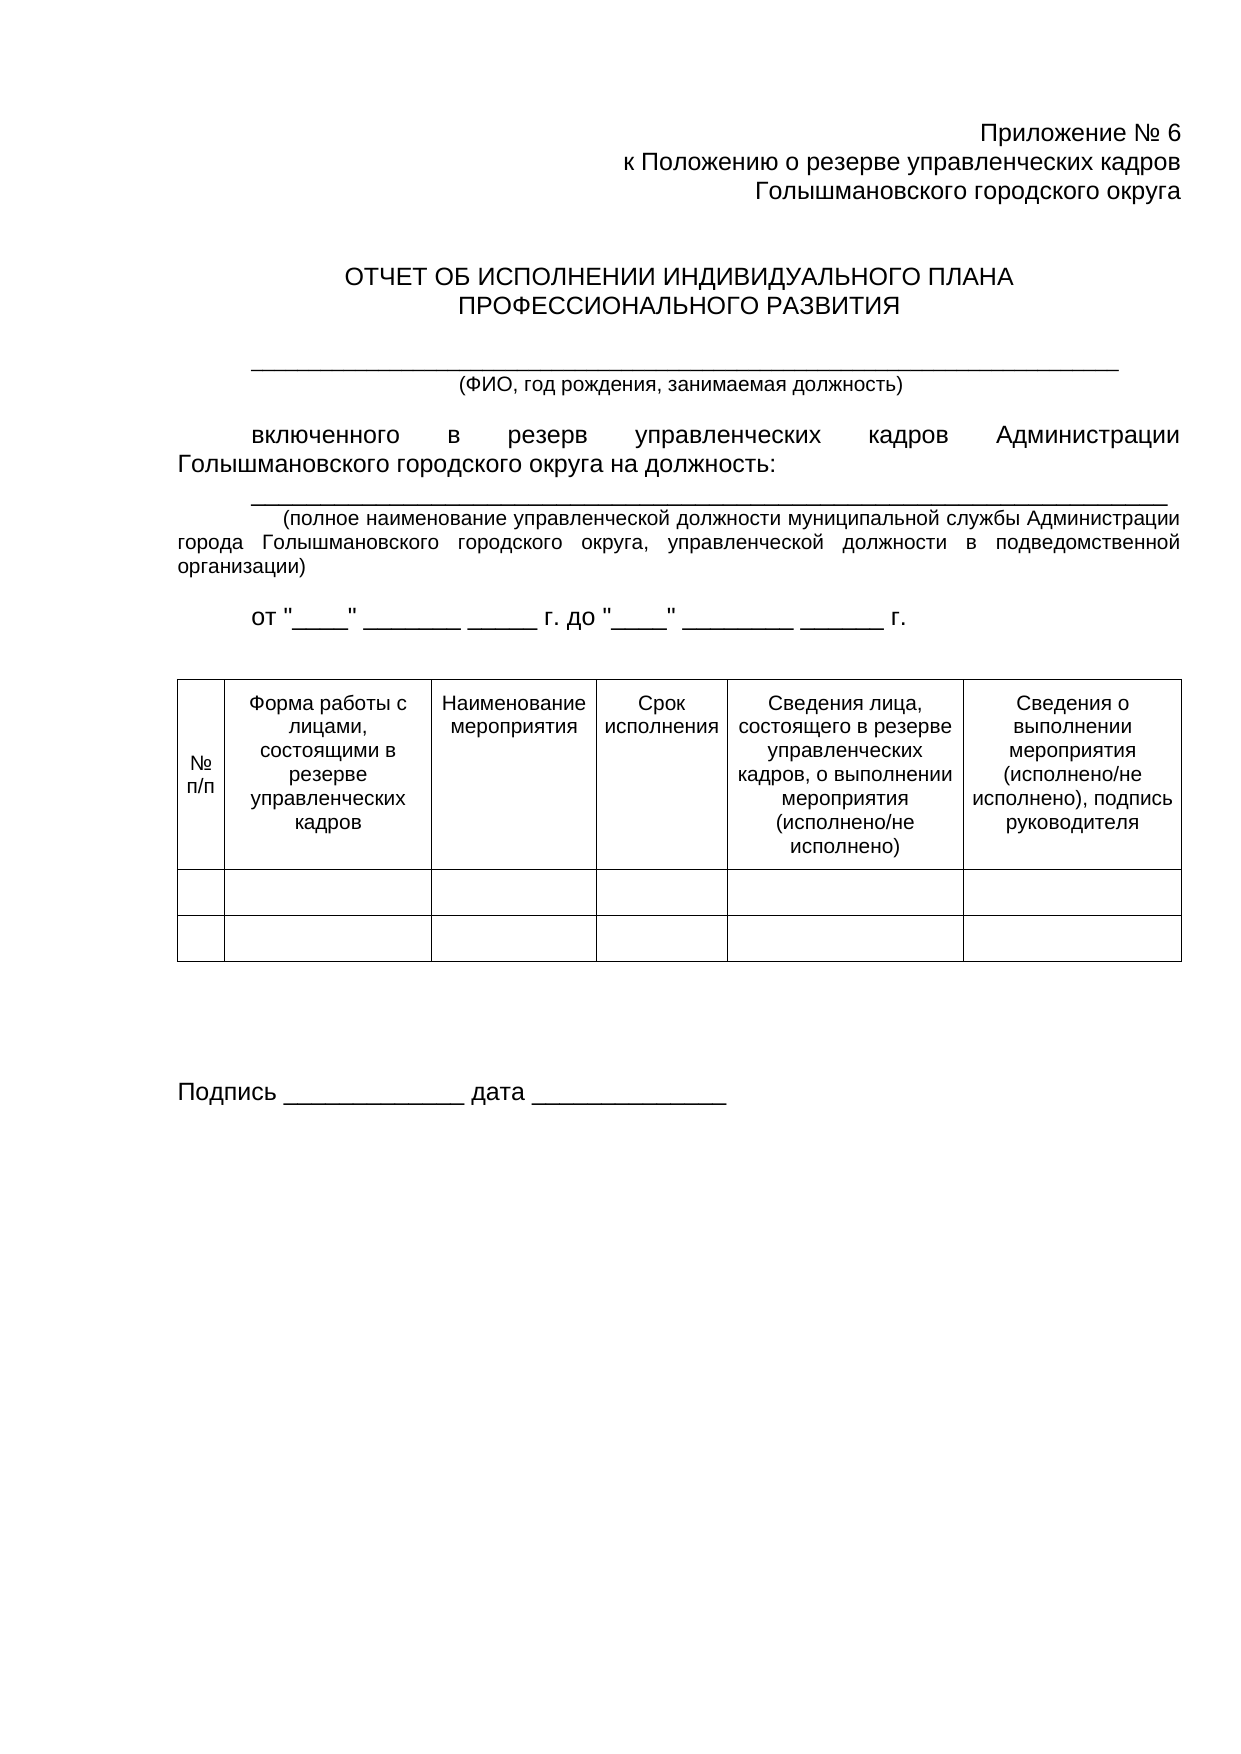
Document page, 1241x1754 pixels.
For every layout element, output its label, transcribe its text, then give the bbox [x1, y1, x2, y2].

text (полное наименование управленческой должности муниципальной службы Администрации города Голышмановского городского округа, управленческой должности в подведомственной организации) [177, 506, 1181, 578]
text Подпись _____________ дата ______________ [177, 1077, 1181, 1106]
table_header Форма работы с лицами, состоящими в резерве управленческих кадров [225, 680, 431, 869]
table_cell [597, 870, 727, 915]
text к Положению о резерве управленческих кадров [177, 147, 1181, 176]
table_cell [964, 916, 1181, 961]
table_cell [728, 916, 963, 961]
subtitle Приложение № 6 [177, 118, 1181, 147]
text ПРОФЕССИОНАЛЬНОГО РАЗВИТИЯ [177, 291, 1181, 319]
text от "____" _______ _____ г. до "____" ________ ______ г. [177, 602, 1181, 631]
text Голышмановского городского округа [177, 176, 1181, 204]
table_header Сведения лица, состоящего в резерве управленческих кадров, о выполнении мероприятия (исполнено/не исполнено) [728, 680, 963, 869]
table_cell [728, 870, 963, 915]
table_cell [432, 916, 596, 961]
text ОТЧЕТ ОБ ИСПОЛНЕНИИ ИНДИВИДУАЛЬНОГО ПЛАНА [177, 262, 1181, 291]
text (ФИО, год рождения, занимаемая должность) [177, 372, 1181, 396]
text включенного в резерв управленческих кадров Администрации Голышмановского городского округа на должность: [177, 420, 1181, 477]
text __________________________________________________________________ [177, 477, 1181, 506]
table_cell [964, 870, 1181, 915]
table_cell [225, 870, 431, 915]
table_header Срок исполнения [597, 680, 727, 869]
text ___________________________________________________________________________ [177, 348, 1181, 372]
table_cell [432, 870, 596, 915]
table_header Сведения о выполнении мероприятия (исполнено/не исполнено), подпись руководителя [964, 680, 1181, 869]
table_cell [225, 916, 431, 961]
table_cell [178, 870, 224, 915]
table_cell [597, 916, 727, 961]
table_header № п/п [178, 680, 224, 869]
table_cell [178, 916, 224, 961]
table_header Наименование мероприятия [432, 680, 596, 869]
